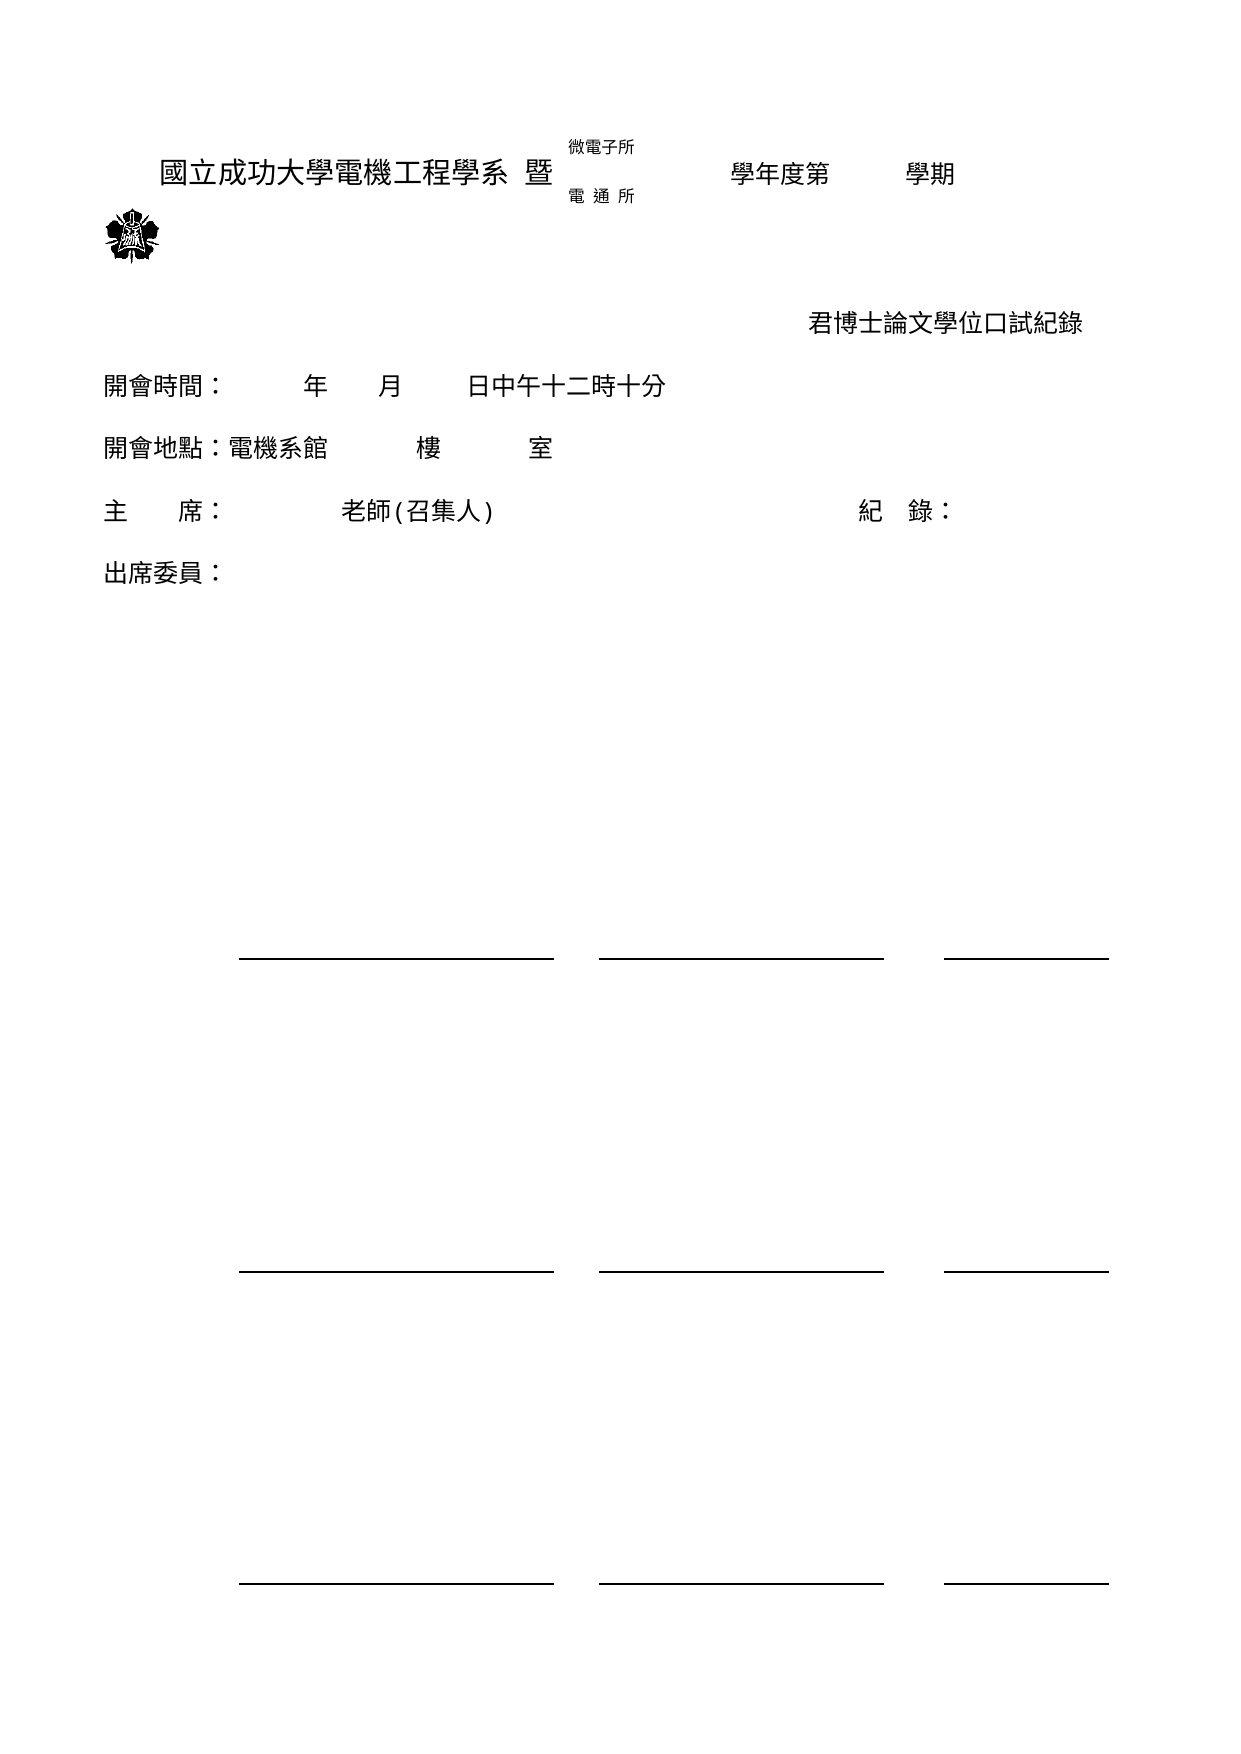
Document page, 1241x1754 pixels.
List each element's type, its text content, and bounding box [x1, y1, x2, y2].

text 主 席： 老師(召集人) 紀 錄： [103, 467, 1122, 530]
text 君博士論文學位口試紀錄 [103, 280, 1128, 342]
text 開會時間： 年 月 日中午十二時十分 [103, 342, 1122, 405]
text 開會地點：電機系館 樓 室 [103, 405, 1122, 467]
text 國立成功大學電機工程學系 暨 微電子所電通所 學年度第 學期 [103, 92, 1128, 280]
text 出席委員： [103, 530, 1128, 592]
